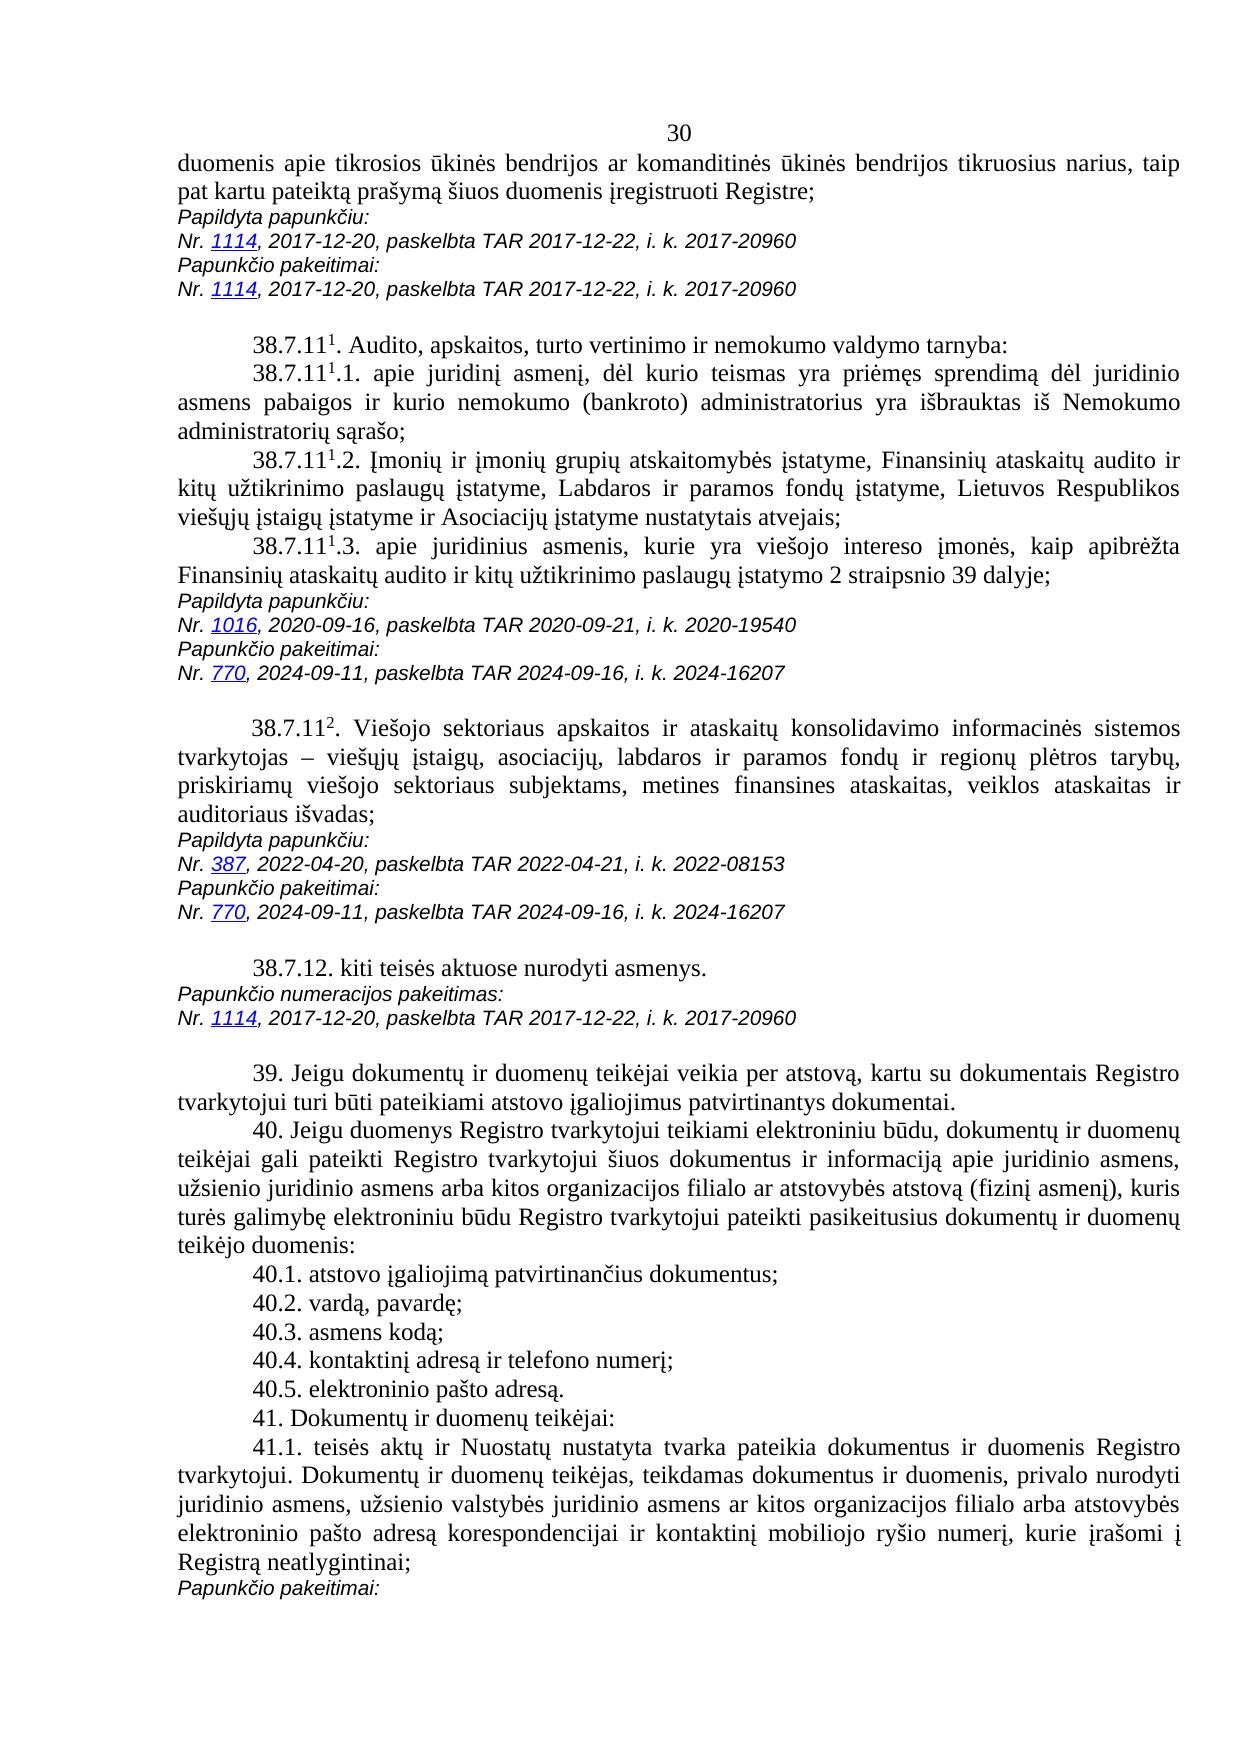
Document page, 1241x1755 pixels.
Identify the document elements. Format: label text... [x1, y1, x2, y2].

text Nr. 770, 2024-09-11, paskelbta TAR 2024-09-16, i. k. 2024-16207 [177, 660, 1181, 684]
text 41.1. teisės aktų ir Nuostatų nustatyta tvarka pateikia dokumentus ir duomenis Registro tvarkytojui. Dokumentų ir duomenų teikėjas, teikdamas dokumentus ir duomenis, privalo nurodyti juridinio asmens, užsienio valstybės juridinio asmens ar kitos organizacijos filialo arba atstovybės elektroninio pašto adresą korespondencijai ir kontaktinį mobiliojo ryšio numerį, kurie įrašomi į Registrą neatlygintinai; [177, 1432, 1181, 1576]
text 40. Jeigu duomenys Registro tvarkytojui teikiami elektroniniu būdu, dokumentų ir duomenų teikėjai gali pateikti Registro tvarkytojui šiuos dokumentus ir informaciją apie juridinio asmens, užsienio juridinio asmens arba kitos organizacijos filialo ar atstovybės atstovą (fizinį asmenį), kuris turės galimybę elektroniniu būdu Registro tvarkytojui pateikti pasikeitusius dokumentų ir duomenų teikėjo duomenis: [177, 1116, 1181, 1259]
text 40.1. atstovo įgaliojimą patvirtinančius dokumentus; [177, 1259, 1181, 1288]
text Nr. 1114, 2017-12-20, paskelbta TAR 2017-12-22, i. k. 2017-20960 [177, 1005, 1181, 1029]
text 41. Dokumentų ir duomenų teikėjai: [177, 1403, 1181, 1432]
text 40.3. asmens kodą; [177, 1317, 1181, 1346]
text duomenis apie tikrosios ūkinės bendrijos ar komanditinės ūkinės bendrijos tikruosius narius, taip pat kartu pateiktą prašymą šiuos duomenis įregistruoti Registre; [177, 148, 1181, 205]
text Nr. 1016, 2020-09-16, paskelbta TAR 2020-09-21, i. k. 2020-19540 [177, 612, 1181, 636]
text 38.7.111.3. apie juridinius asmenis, kurie yra viešojo intereso įmonės, kaip apibrėžta Finansinių ataskaitų audito ir kitų užtikrinimo paslaugų įstatymo 2 straipsnio 39 dalyje; [177, 531, 1181, 588]
text Papunkčio pakeitimai: [177, 253, 1181, 277]
text Nr. 1114, 2017-12-20, paskelbta TAR 2017-12-22, i. k. 2017-20960 [177, 277, 1181, 301]
text Papunkčio numeracijos pakeitimas: [177, 981, 1181, 1005]
text 39. Jeigu dokumentų ir duomenų teikėjai veikia per atstovą, kartu su dokumentais Registro tvarkytojui turi būti pateikiami atstovo įgaliojimus patvirtinantys dokumentai. [177, 1058, 1181, 1116]
text Papunkčio pakeitimai: [177, 1576, 1181, 1599]
text Papildyta papunkčiu: [177, 588, 1181, 612]
text Papildyta papunkčiu: [177, 205, 1181, 229]
text Nr. 770, 2024-09-11, paskelbta TAR 2024-09-16, i. k. 2024-16207 [177, 900, 1181, 924]
text 40.5. elektroninio pašto adresą. [177, 1374, 1181, 1403]
text Nr. 1114, 2017-12-20, paskelbta TAR 2017-12-22, i. k. 2017-20960 [177, 229, 1181, 253]
text 40.2. vardą, pavardę; [177, 1288, 1181, 1317]
text Papunkčio pakeitimai: [177, 876, 1181, 900]
text 40.4. kontaktinį adresą ir telefono numerį; [177, 1346, 1181, 1374]
text 38.7.111. Audito, apskaitos, turto vertinimo ir nemokumo valdymo tarnyba: [177, 330, 1181, 358]
text 38.7.112. Viešojo sektoriaus apskaitos ir ataskaitų konsolidavimo informacinės sistemos tvarkytojas – viešųjų įstaigų, asociacijų, labdaros ir paramos fondų ir regionų plėtros tarybų, priskiriamų viešojo sektoriaus subjektams, metines finansines ataskaitas, veiklos ataskaitas ir auditoriaus išvadas; [177, 713, 1181, 828]
text Papildyta papunkčiu: [177, 828, 1181, 852]
text 38.7.12. kiti teisės aktuose nurodyti asmenys. [177, 953, 1181, 981]
text Nr. 387, 2022-04-20, paskelbta TAR 2022-04-21, i. k. 2022-08153 [177, 852, 1181, 876]
text 38.7.111.1. apie juridinį asmenį, dėl kurio teismas yra priėmęs sprendimą dėl juridinio asmens pabaigos ir kurio nemokumo (bankroto) administratorius yra išbrauktas iš Nemokumo administratorių sąrašo; [177, 358, 1181, 445]
text 38.7.111.2. Įmonių ir įmonių grupių atskaitomybės įstatyme, Finansinių ataskaitų audito ir kitų užtikrinimo paslaugų įstatyme, Labdaros ir paramos fondų įstatyme, Lietuvos Respublikos viešųjų įstaigų įstatyme ir Asociacijų įstatyme nustatytais atvejais; [177, 445, 1181, 531]
text Papunkčio pakeitimai: [177, 636, 1181, 660]
